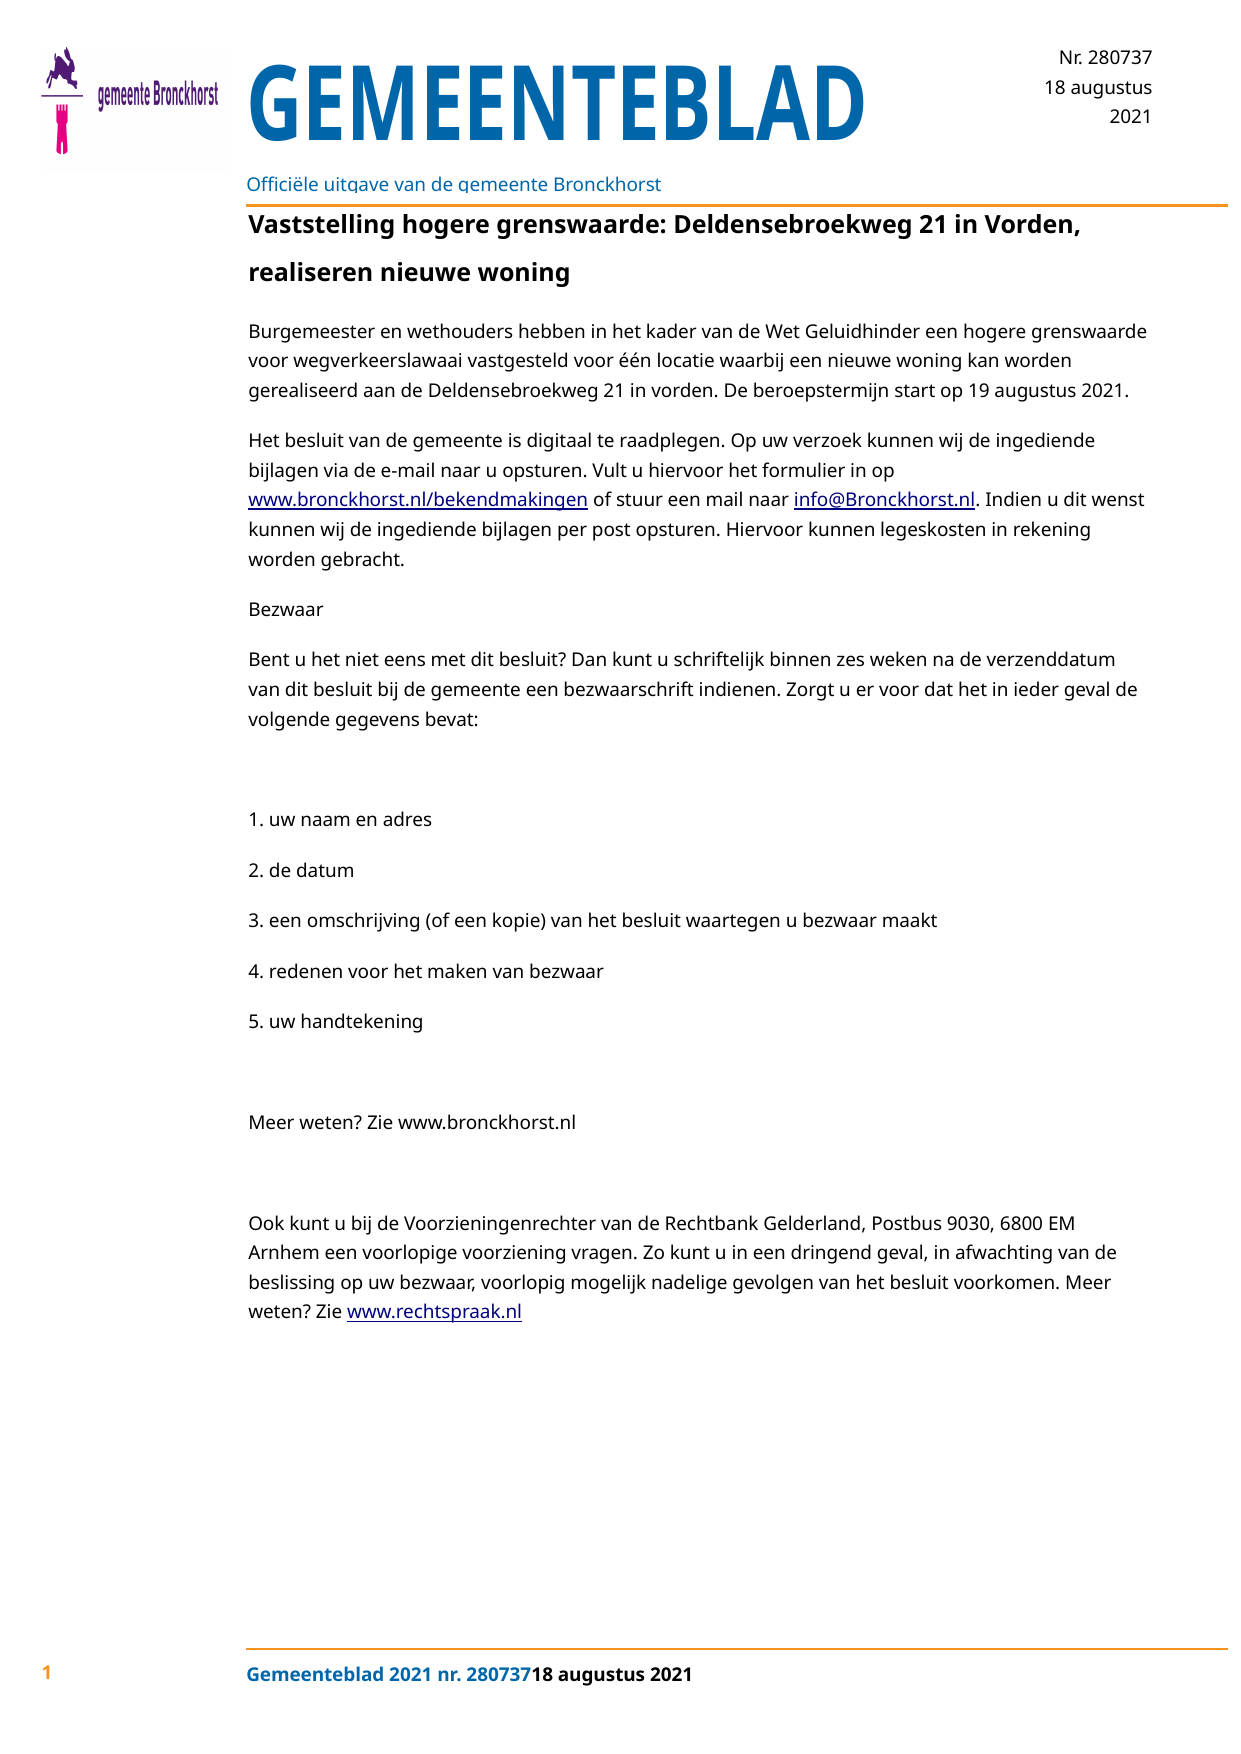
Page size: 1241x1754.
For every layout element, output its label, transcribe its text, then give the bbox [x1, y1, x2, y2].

text Vaststelling hogere grenswaarde: Deldensebroekweg 21 in Vorden, realiseren nieuwe woning [248, 207, 1152, 288]
text 3. een omschrijving (of een kopie) van het besluit waartegen u bezwaar maakt [248, 907, 1152, 933]
text Bent u het niet eens met dit besluit? Dan kunt u schriftelijk binnen zes weken na de verzenddatum van dit besluit bij de gemeente een bezwaarschrift indienen. Zorgt u er voor dat het in ieder geval de volgende gegevens bevat: [248, 647, 1152, 732]
text 1. uw naam en adres [248, 807, 1152, 832]
picture [41, 47, 231, 172]
text 5. uw handtekening [248, 1008, 1152, 1034]
text 2. de datum [248, 857, 1152, 883]
text 4. redenen voor het maken van bezwaar [248, 958, 1152, 984]
text Ook kunt u bij de Voorzieningenrechter van de Rechtbank Gelderland, Postbus 9030, 6800 EM Arnhem een voorlopige voorziening vragen. Zo kunt u in een dringend geval, in afwachting van de beslissing op uw bezwaar, voorlopig mogelijk nadelige gevolgen van het besluit voorkomen. Meer weten? Zie www.rechtspraak.nl [248, 1210, 1152, 1324]
text Meer weten? Zie www.bronckhorst.nl [248, 1109, 1152, 1135]
text Bezwaar [248, 596, 1152, 622]
text Het besluit van de gemeente is digitaal te raadplegen. Op uw verzoek kunnen wij de ingediende bijlagen via de e-mail naar u opsturen. Vult u hiervoor het formulier in op www.bronckhorst.nl/bekendmakingen of stuur een mail naar info@Bronckhorst.nl. Indien u dit wenst kunnen wij de ingediende bijlagen per post opsturen. Hiervoor kunnen legeskosten in rekening worden gebracht. [248, 427, 1152, 572]
text Burgemeester en wethouders hebben in het kader van de Wet Geluidhinder een hogere grenswaarde voor wegverkeerslawaai vastgesteld voor één locatie waarbij een nieuwe woning kan worden gerealiseerd aan de Deldensebroekweg 21 in vorden. De beroepstermijn start op 19 augustus 2021. [248, 318, 1152, 403]
